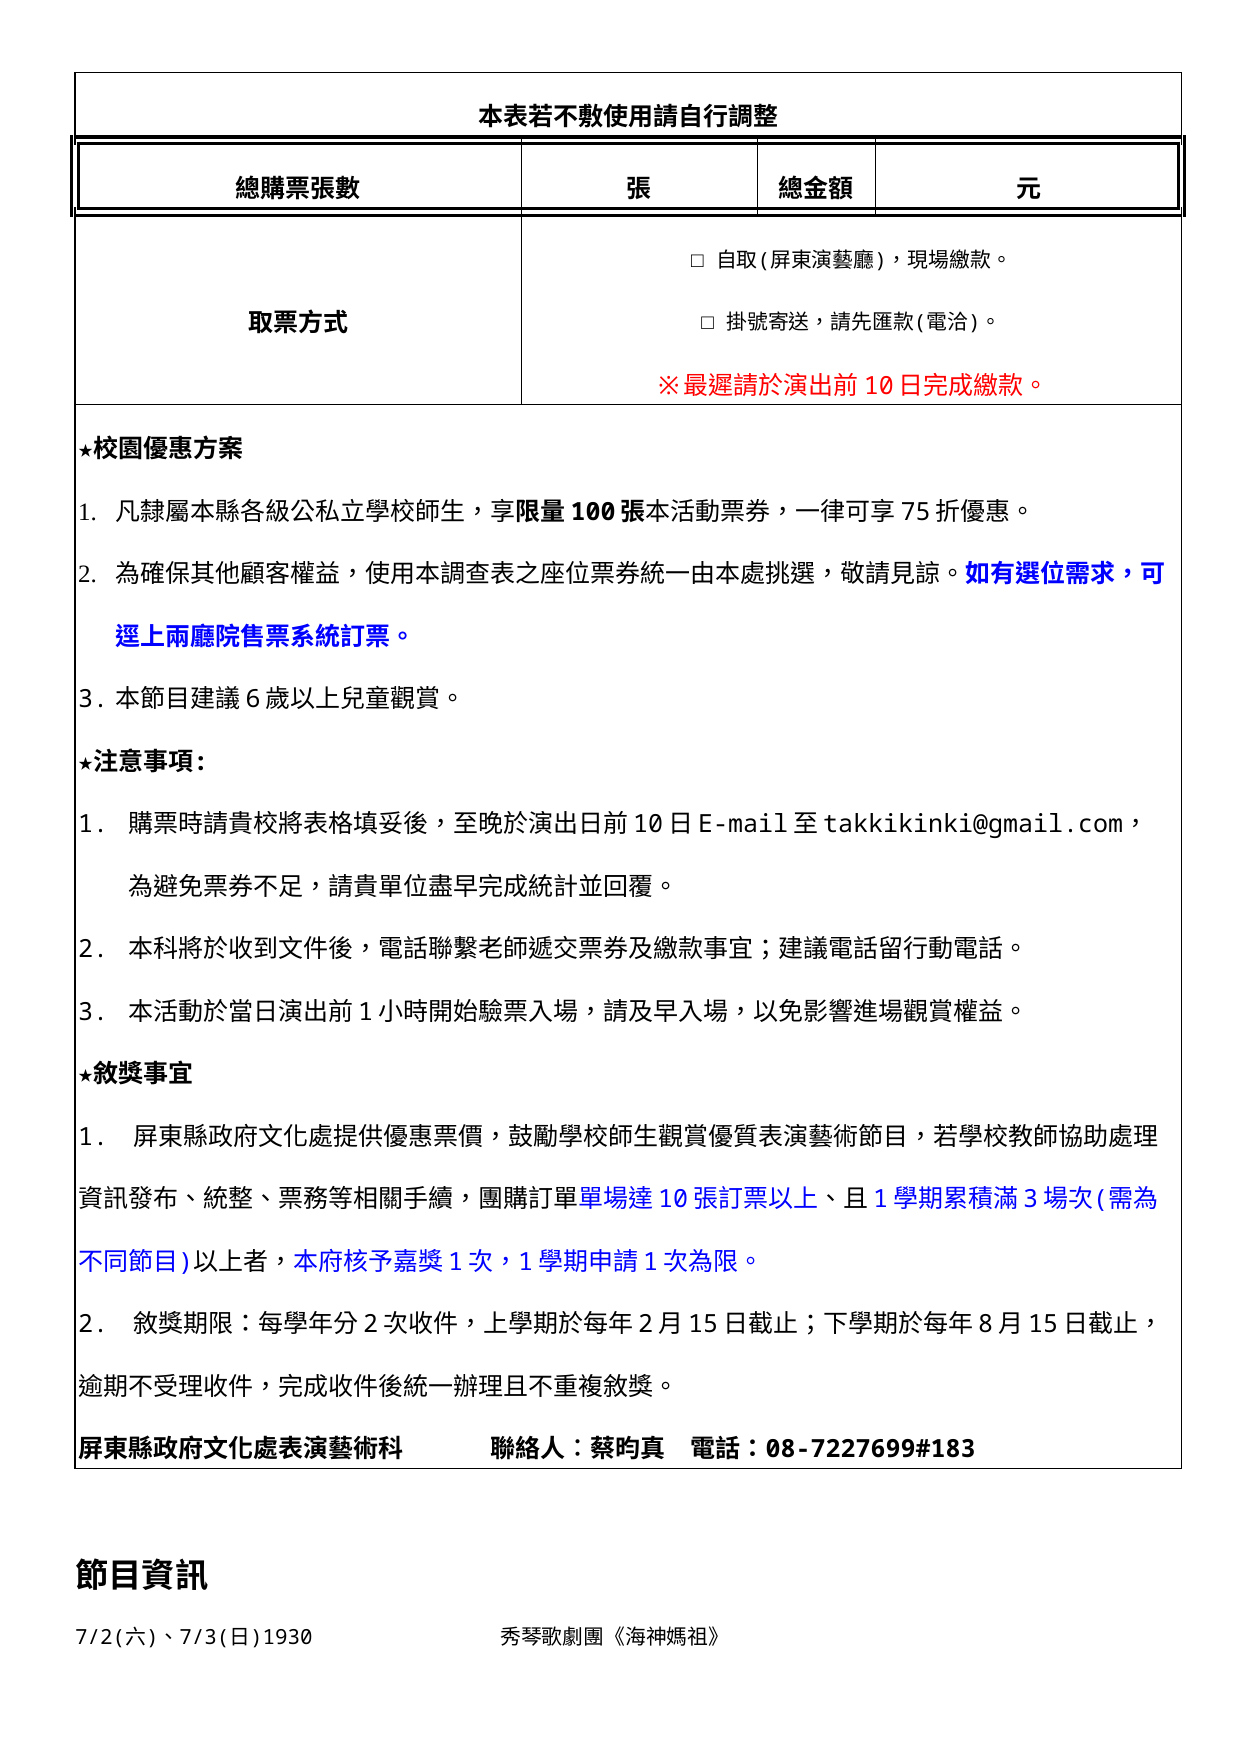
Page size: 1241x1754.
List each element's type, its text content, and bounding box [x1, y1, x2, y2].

table_cell [876, 207, 1181, 214]
table_cell 張 [522, 145, 757, 207]
table_cell 元 [876, 139, 1181, 207]
table_cell ★校園優惠方案 凡隸屬本縣各級公私立學校師生，享限量100張本活動票券，一律可享75折優惠。 為確保其他顧客權益，使用本調查表之座位票券統一由本處挑選，敬請見諒。如有選位需求，可逕上兩廳院售票系統訂票。 本節目建議6歲以上兒童觀賞。 ★注意事項: 購票時請貴校將表格填妥後，至晚於演出日前10日E-mail至takkikinki@gmail.com， 為避免票券不足，請貴單位盡早完成統計並回覆。 本科將於收到文件後，電話聯繫老師遞交票券及繳款事宜；建議電話留行動電話。 本活動於當日演出前1小時開始驗票入場，請及早入場，以免影響進場觀賞權益。 ★敘獎事宜 1. 屏東縣政府文化處提供優惠票價，鼓勵學校師生觀賞優質表演藝術節目，若學校教師協助處理資訊發布、統整、票務等相關手續，團購訂單單場達10張訂票以上、且1學期累積滿3場次(需為不同節目)以上者，本府核予嘉獎1次，1學期申請1次為限。 2. 敘獎期限：每學年分2次收件，上學期於每年2月15日截止；下學期於每年8月15日截止，逾期不受理收件，完成收件後統一辦理且不重複敘獎。 屏東縣政府文化處表演藝術科 聯絡人︰蔡昀真 電話：08-7227699#183 [76, 405, 1181, 1468]
table_cell 總購票張數 [80, 145, 521, 207]
text 7/2(六)、7/3(日)1930 秀琴歌劇團《海神媽祖》 [75, 1594, 1165, 1656]
table_cell [76, 208, 521, 214]
table_cell 本表若不敷使用請自行調整 [76, 73, 1181, 135]
table_cell □ 自取(屏東演藝廳)，現場繳款。 □ 掛號寄送，請先匯款(電洽)。 ※最遲請於演出前10日完成繳款。 [522, 217, 1181, 404]
table_cell 取票方式 [76, 217, 521, 404]
table_cell 總金額 [758, 145, 875, 207]
text 節目資訊 [75, 1531, 1165, 1594]
